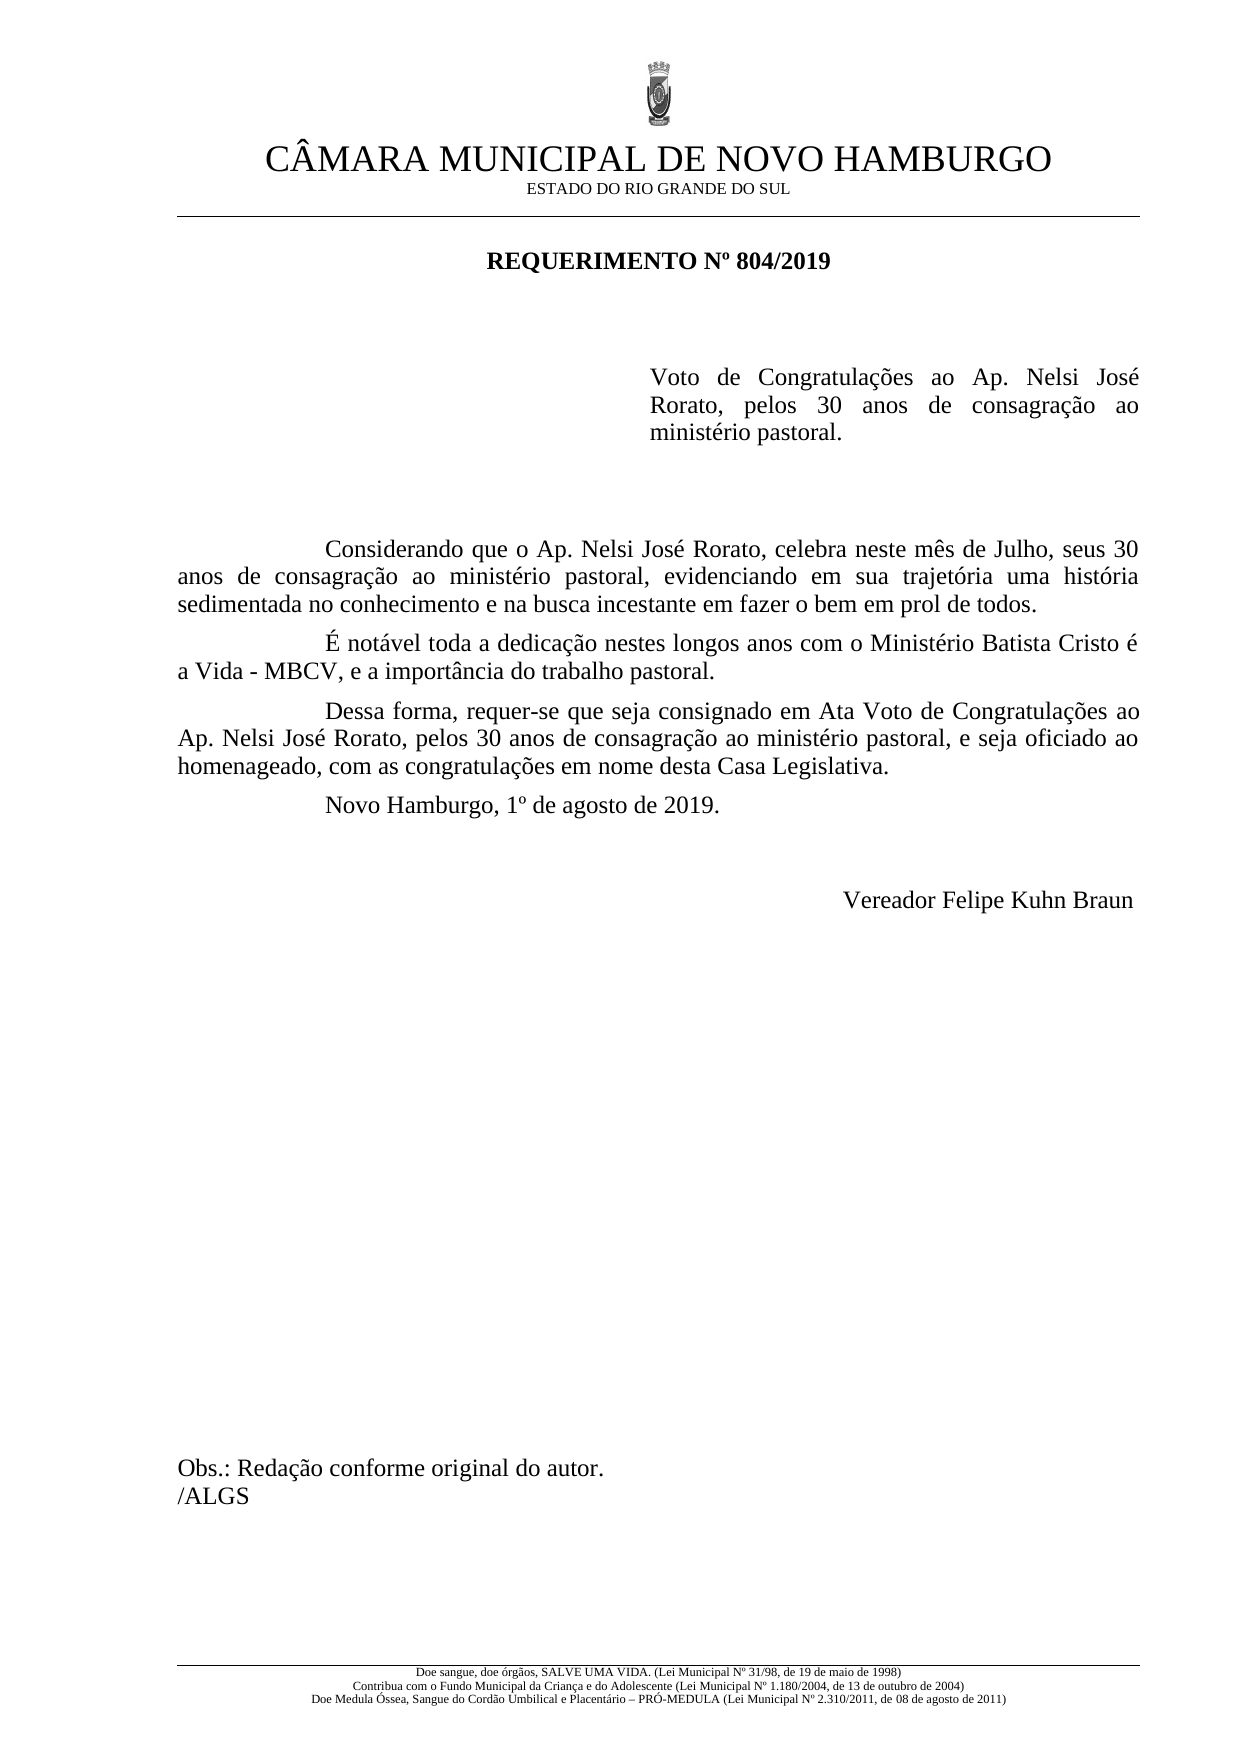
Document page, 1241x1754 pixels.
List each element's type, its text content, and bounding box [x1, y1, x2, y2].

text Voto de Congratulações ao Ap. Nelsi José Rorato, pelos 30 anos de consagração ao ministério pastoral. [649, 363, 1140, 446]
text É notável toda a dedicação nestes longos anos com o Ministério Batista Cristo é a Vida - MBCV, e a importância do trabalho pastoral. [177, 629, 1140, 685]
text Novo Hamburgo, 1º de agosto de 2019. [325, 792, 1140, 819]
text REQUERIMENTO Nº 804/2019 [177, 247, 1140, 274]
text Dessa forma, requer-se que seja consignado em Ata Voto de Congratulações ao Ap. Nelsi José Rorato, pelos 30 anos de consagração ao ministério pastoral, e seja oficiado ao homenageado, com as congratulações em nome desta Casa Legislativa. [177, 697, 1140, 780]
text Obs.: Redação conforme original do autor. [177, 1454, 1140, 1482]
text Considerando que o Ap. Nelsi José Rorato, celebra neste mês de Julho, seus 30 anos de consagração ao ministério pastoral, evidenciando em sua trajetória uma história sedimentada no conhecimento e na busca incestante em fazer o bem em prol de todos. [177, 535, 1140, 618]
text /ALGS [177, 1482, 1140, 1510]
text Vereador Felipe Kuhn Braun [177, 887, 1140, 914]
